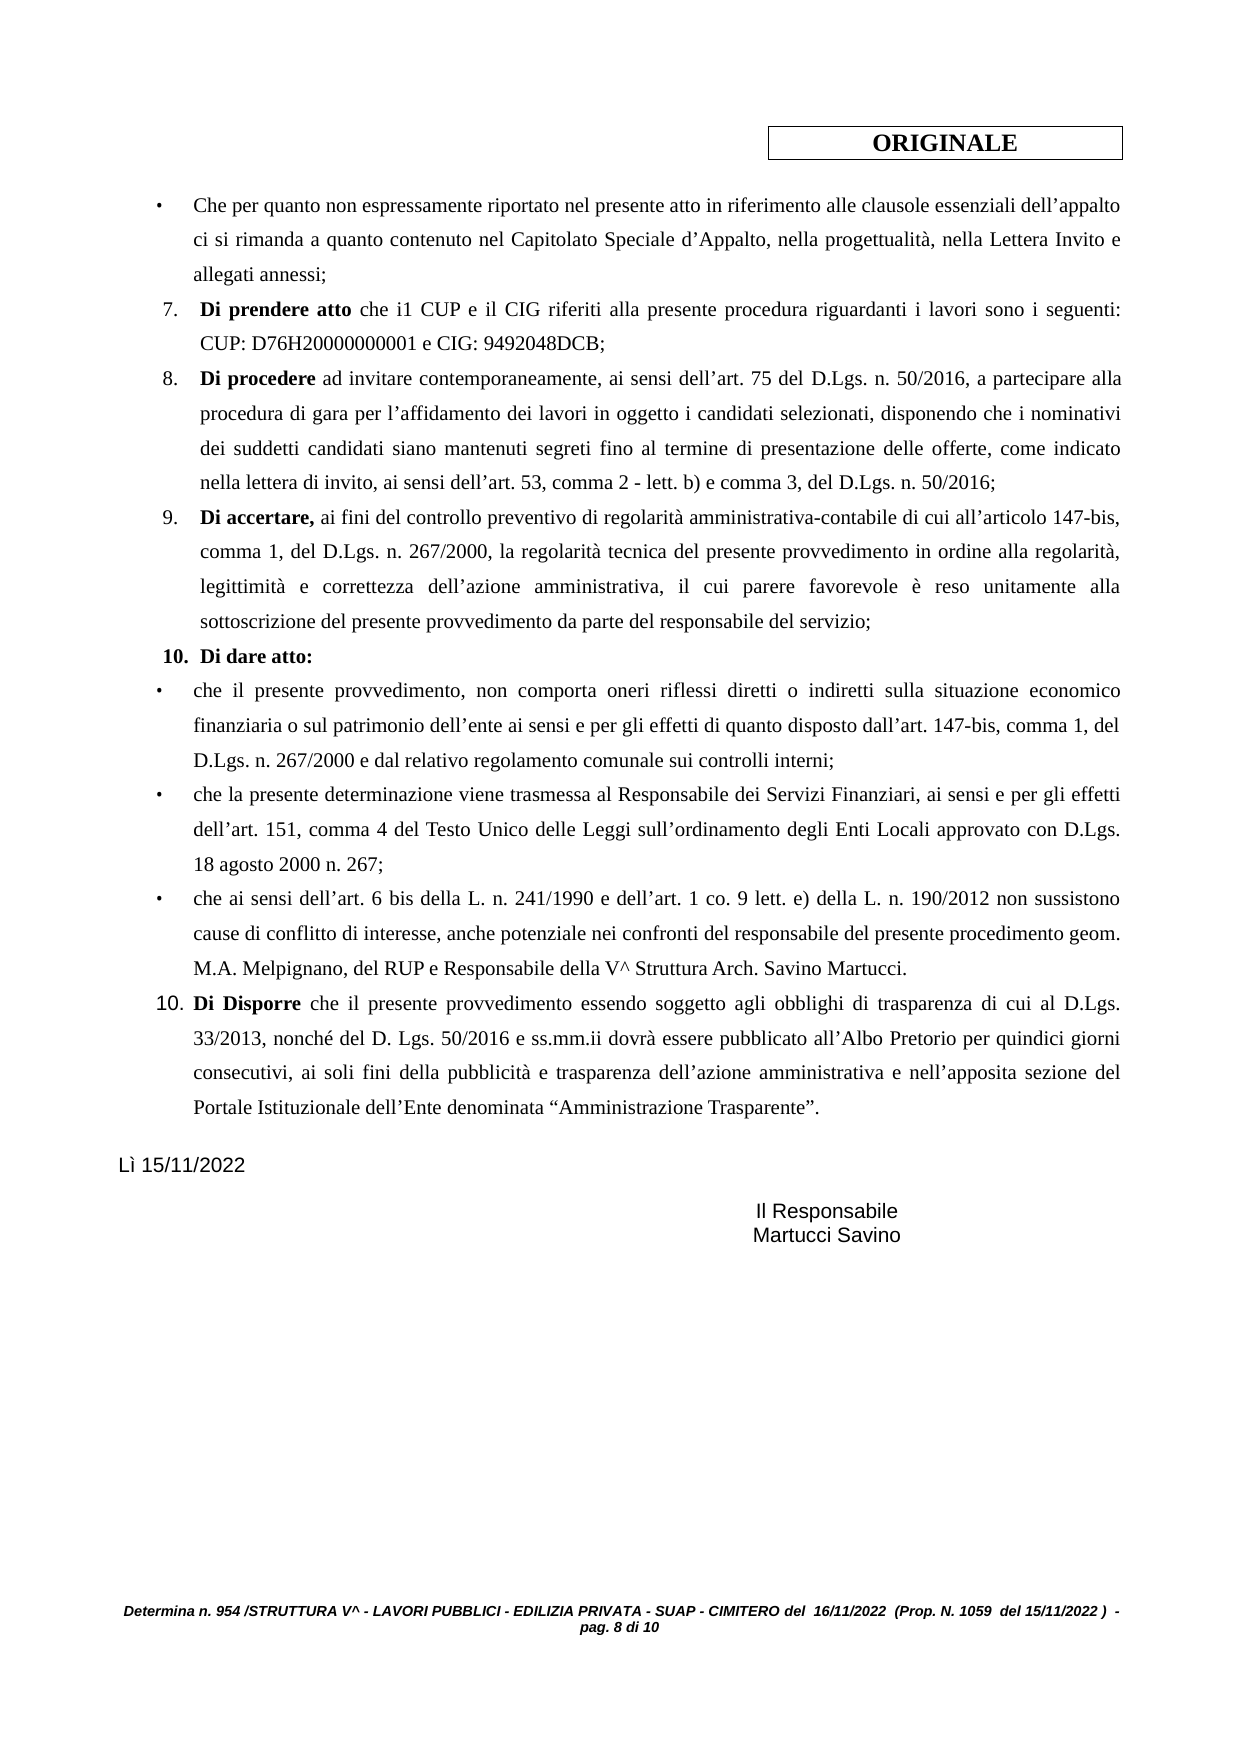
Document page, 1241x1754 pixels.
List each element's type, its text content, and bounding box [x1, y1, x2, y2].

text Il Responsabile [118, 1200, 1122, 1223]
list Di Disporre che il presente provvedimento essendo soggetto agli obblighi di trasparenza di cui al D.Lgs. 33/2013, nonché del D. Lgs. 50/2016 e ss.mm.ii dovrà essere pubblicato all’Albo Pretorio per quindici giorni consecutivi, ai soli fini della pubblicità e trasparenza dell’azione amministrativa e nell’apposita sezione del Portale Istituzionale dell’Ente denominata “Amministrazione Trasparente”. [156, 991, 1122, 1119]
list Che per quanto non espressamente riportato nel presente atto in riferimento alle clausole essenziali dell’appalto ci si rimanda a quanto contenuto nel Capitolato Speciale d’Appalto, nella progettualità, nella Lettera Invito e allegati annessi; [156, 193, 1122, 286]
list Di procedere ad invitare contemporaneamente, ai sensi dell’art. 75 del D.Lgs. n. 50/2016, a partecipare alla procedura di gara per l’affidamento dei lavori in oggetto i candidati selezionati, disponendo che i nominativi dei suddetti candidati siano mantenuti segreti fino al termine di presentazione delle offerte, come indicato nella lettera di invito, ai sensi dell’art. 53, comma 2 - lett. b) e comma 3, del D.Lgs. n. 50/2016; [162, 367, 1122, 494]
list Di accertare, ai fini del controllo preventivo di regolarità amministrativa-contabile di cui all’articolo 147-bis, comma 1, del D.Lgs. n. 267/2000, la regolarità tecnica del presente provvedimento in ordine alla regolarità, legittimità e correttezza dell’azione amministrativa, il cui parere favorevole è reso unitamente alla sottoscrizione del presente provvedimento da parte del responsabile del servizio; [162, 506, 1122, 633]
list che il presente provvedimento, non comporta oneri riflessi diretti o indiretti sulla situazione economico finanziaria o sul patrimonio dell’ente ai sensi e per gli effetti di quanto disposto dall’art. 147-bis, comma 1, del D.Lgs. n. 267/2000 e dal relativo regolamento comunale sui controlli interni; [156, 679, 1122, 772]
list che la presente determinazione viene trasmessa al Responsabile dei Servizi Finanziari, ai sensi e per gli effetti dell’art. 151, comma 4 del Testo Unico delle Leggi sull’ordinamento degli Enti Locali approvato con D.Lgs. 18 agosto 2000 n. 267; [156, 783, 1122, 876]
text Lì 15/11/2022 [118, 1154, 1122, 1177]
list Di prendere atto che i1 CUP e il CIG riferiti alla presente procedura riguardanti i lavori sono i seguenti: CUP: D76H20000000001 e CIG: 9492048DCB; [162, 298, 1122, 355]
list che ai sensi dell’art. 6 ­bis della L. n. 241/1990 e dell’art. 1 co. 9 lett. e) della L. n. 190/2012 non sussistono cause di conflitto di interesse, anche potenziale nei confronti del responsabile del presente procedimento geom. M.A. Melpignano, del RUP e Responsabile della V^ Struttura Arch. Savino Martucci. [156, 887, 1122, 980]
list Di dare atto: [162, 644, 1122, 668]
text Martucci Savino [118, 1223, 1122, 1247]
